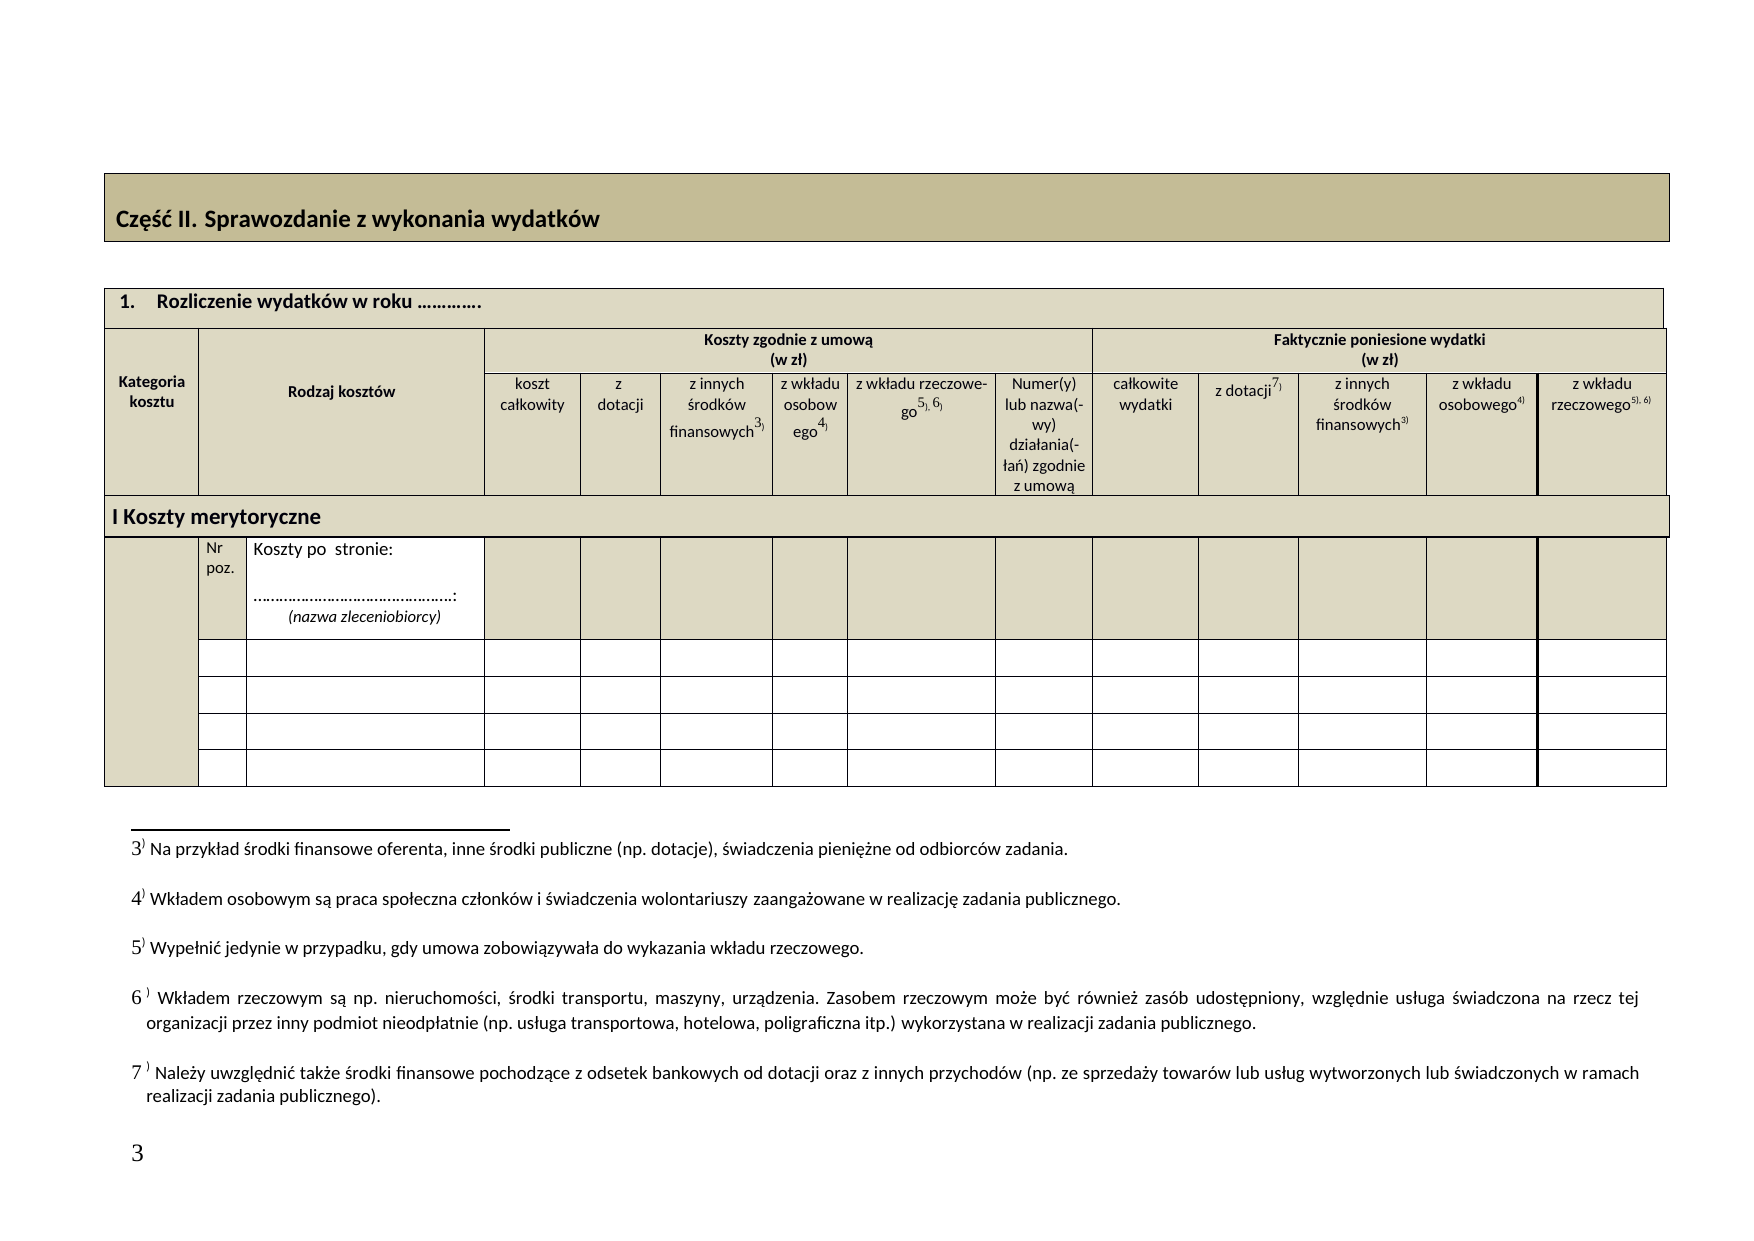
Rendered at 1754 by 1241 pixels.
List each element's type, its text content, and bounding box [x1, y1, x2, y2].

table_cell [773, 677, 847, 713]
table_cell [1427, 538, 1536, 639]
table_cell [848, 750, 995, 786]
table_cell Koszty zgodnie z umową (w zł) [485, 329, 1092, 372]
table_cell [1427, 677, 1536, 713]
table_cell [848, 714, 995, 749]
table_cell Nr poz. [199, 538, 246, 639]
table_cell [1199, 640, 1298, 676]
table_cell [199, 640, 246, 676]
table_cell [581, 538, 660, 639]
table_cell [1427, 714, 1536, 749]
table_cell z innych środków finansowych) [661, 374, 772, 495]
table_cell [773, 538, 847, 639]
table_cell [1199, 714, 1298, 749]
table_cell [1299, 538, 1426, 639]
table_cell Rodzaj kosztów [199, 329, 484, 495]
table_cell [1427, 750, 1536, 786]
table_cell z dotacji [581, 374, 660, 495]
table_cell [199, 750, 246, 786]
table_cell [1199, 750, 1298, 786]
table_cell Faktycznie poniesione wydatki (w zł) [1093, 329, 1666, 372]
table_cell z wkładu rzeczowego5), 6) [1539, 374, 1666, 495]
table_cell [661, 538, 772, 639]
table_cell Kategoria kosztu [105, 329, 198, 495]
table_cell Koszty po stronie: ……………………………………….: (nazwa zleceniobiorcy) [247, 538, 484, 639]
table_cell [247, 640, 484, 676]
table_cell [1539, 538, 1666, 639]
table_cell [773, 750, 847, 786]
table_cell [247, 750, 484, 786]
table_cell z wkładu rzeczowe-go), ) [848, 374, 995, 495]
table_cell [1093, 640, 1198, 676]
table_cell I Koszty merytoryczne [105, 496, 1669, 536]
table_cell z wkładu osobowego4) [1427, 374, 1536, 495]
table_cell [1299, 714, 1426, 749]
table_cell [199, 677, 246, 713]
table_cell [661, 640, 772, 676]
table_cell [581, 750, 660, 786]
table_cell [1093, 677, 1198, 713]
table_cell [996, 714, 1092, 749]
table_cell [1093, 538, 1198, 639]
table_cell [1539, 677, 1666, 713]
table_cell [1299, 640, 1426, 676]
table_cell z wkładu osobowego) [773, 374, 847, 495]
table_cell [485, 640, 580, 676]
table_cell [661, 677, 772, 713]
table_cell [996, 677, 1092, 713]
table_cell [485, 714, 580, 749]
table_cell [661, 714, 772, 749]
table_cell [199, 714, 246, 749]
table_cell [485, 677, 580, 713]
table_cell [1299, 750, 1426, 786]
table_cell [996, 640, 1092, 676]
table_cell [1539, 714, 1666, 749]
table_cell [247, 714, 484, 749]
table_cell [661, 750, 772, 786]
table_cell [773, 640, 847, 676]
table_cell [996, 538, 1092, 639]
table_cell [1093, 750, 1198, 786]
table_cell Numer(y) lub nazwa(-wy) działania(-łań) zgodnie z umową [996, 374, 1092, 495]
table_cell całkowite wydatki [1093, 374, 1198, 495]
table_cell [581, 640, 660, 676]
table_cell [848, 640, 995, 676]
table_cell [848, 538, 995, 639]
table_cell [848, 677, 995, 713]
table_cell [247, 677, 484, 713]
table_cell [581, 714, 660, 749]
table_cell [105, 538, 198, 786]
table_header Część II. Sprawozdanie z wykonania wydatków [105, 174, 1669, 241]
table_cell [996, 750, 1092, 786]
table_cell [773, 714, 847, 749]
table_cell [1199, 538, 1298, 639]
table_header Rozliczenie wydatków w roku …………. [105, 289, 1663, 328]
table_cell [485, 750, 580, 786]
table_cell [485, 538, 580, 639]
table_cell [1427, 640, 1536, 676]
table_cell [581, 677, 660, 713]
table_cell [1539, 640, 1666, 676]
table_cell [1299, 677, 1426, 713]
table_cell [1539, 750, 1666, 786]
table_cell [1199, 677, 1298, 713]
table_cell koszt całkowity [485, 374, 580, 495]
table_cell z dotacji) [1199, 374, 1298, 495]
table_cell z innych środków finansowych3) [1299, 374, 1426, 495]
table_cell [1093, 714, 1198, 749]
